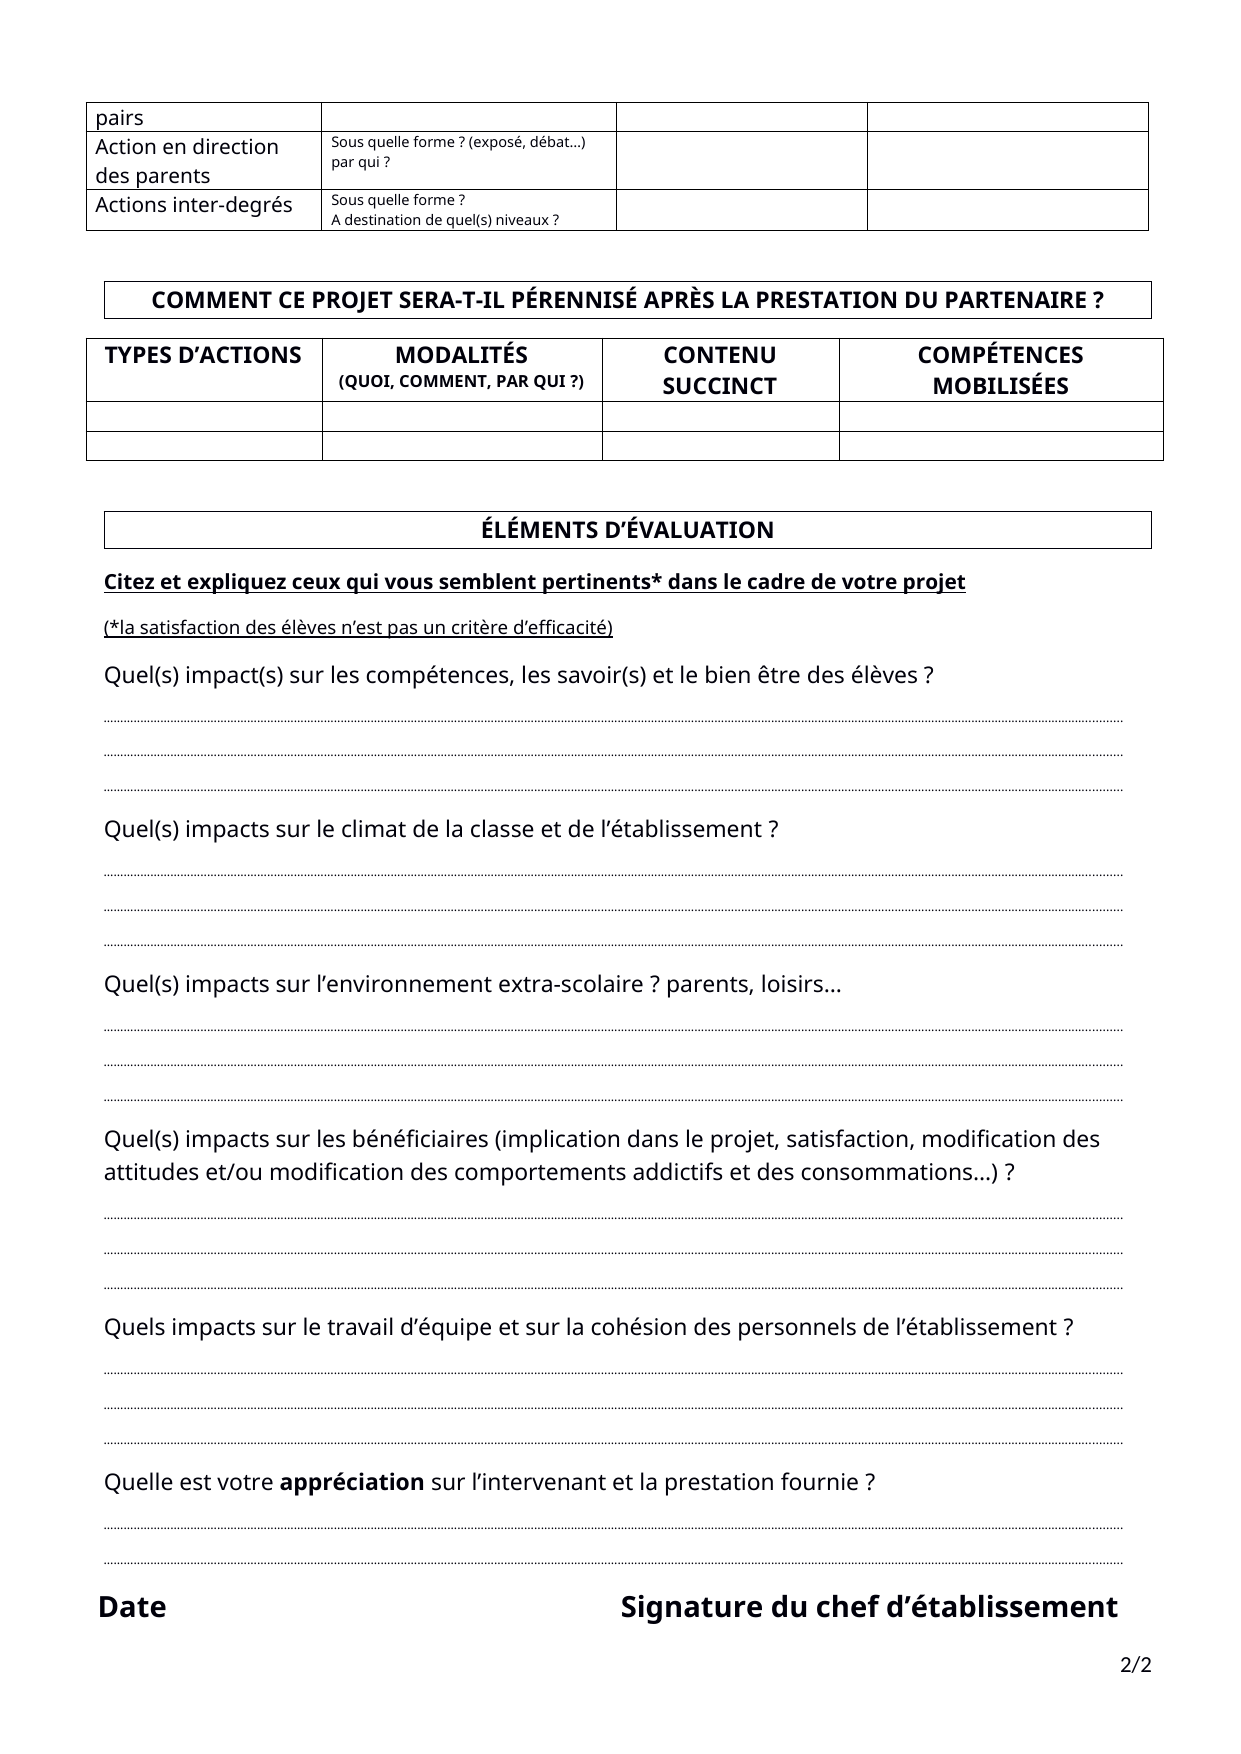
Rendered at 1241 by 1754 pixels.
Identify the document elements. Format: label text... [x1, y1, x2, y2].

table_header COMPÉTENCES MOBILISÉES [840, 339, 1163, 401]
table_cell [617, 103, 867, 131]
table_cell Actions inter-degrés [87, 190, 321, 230]
table_cell [840, 402, 1163, 431]
table_header MODALITÉS (QUOI, COMMENT, PAR QUI ?) [323, 339, 602, 401]
text (*la satisfaction des élèves n’est pas un critère d’efficacité) [103, 614, 1152, 640]
text Citez et expliquez ceux qui vous semblent pertinents* dans le cadre de votre projet [103, 567, 1152, 596]
text Quels impacts sur le travail d’équipe et sur la cohésion des personnels de l’établissement ? [103, 1311, 1152, 1342]
text Quel(s) impact(s) sur les compétences, les savoir(s) et le bien être des élèves ? [103, 658, 1152, 690]
text Quel(s) impacts sur les bénéficiaires (implication dans le projet, satisfaction, modification des attitudes et/ou modification des comportements addictifs et des consommations…) ? [103, 1123, 1152, 1188]
table_header TYPES D’ACTIONS [87, 339, 322, 401]
table_cell [617, 132, 867, 189]
table_cell [323, 432, 602, 460]
table_cell Sous quelle forme ? A destination de quel(s) niveaux ? [322, 190, 616, 230]
text Date Signature du chef d’établissement [97, 1586, 1152, 1626]
table_cell [87, 402, 322, 431]
table_header CONTENU SUCCINCT [603, 339, 839, 401]
table_cell [87, 432, 322, 460]
table_cell [603, 402, 839, 431]
text Quel(s) impacts sur le climat de la classe et de l’établissement ? [103, 813, 1152, 844]
table_cell [603, 432, 839, 460]
table_cell Action en direction des parents [87, 132, 321, 189]
table_cell [868, 190, 1148, 230]
text Quelle est votre appréciation sur l’intervenant et la prestation fournie ? [103, 1466, 1152, 1497]
table_cell [323, 402, 602, 431]
table_cell [868, 132, 1148, 189]
table_cell pairs [87, 103, 321, 131]
table_cell [322, 103, 616, 131]
text COMMENT CE PROJET SERA-T-IL PÉRENNISÉ APRÈS LA PRESTATION DU PARTENAIRE ? [105, 282, 1151, 318]
table_cell [617, 190, 867, 230]
table_cell [840, 432, 1163, 460]
text ÉLÉMENTS D’ÉVALUATION [105, 512, 1151, 548]
text Quel(s) impacts sur l’environnement extra-scolaire ? parents, loisirs… [103, 968, 1152, 999]
table_cell Sous quelle forme ? (exposé, débat…) par qui ? [322, 132, 616, 189]
table_cell [868, 103, 1148, 131]
